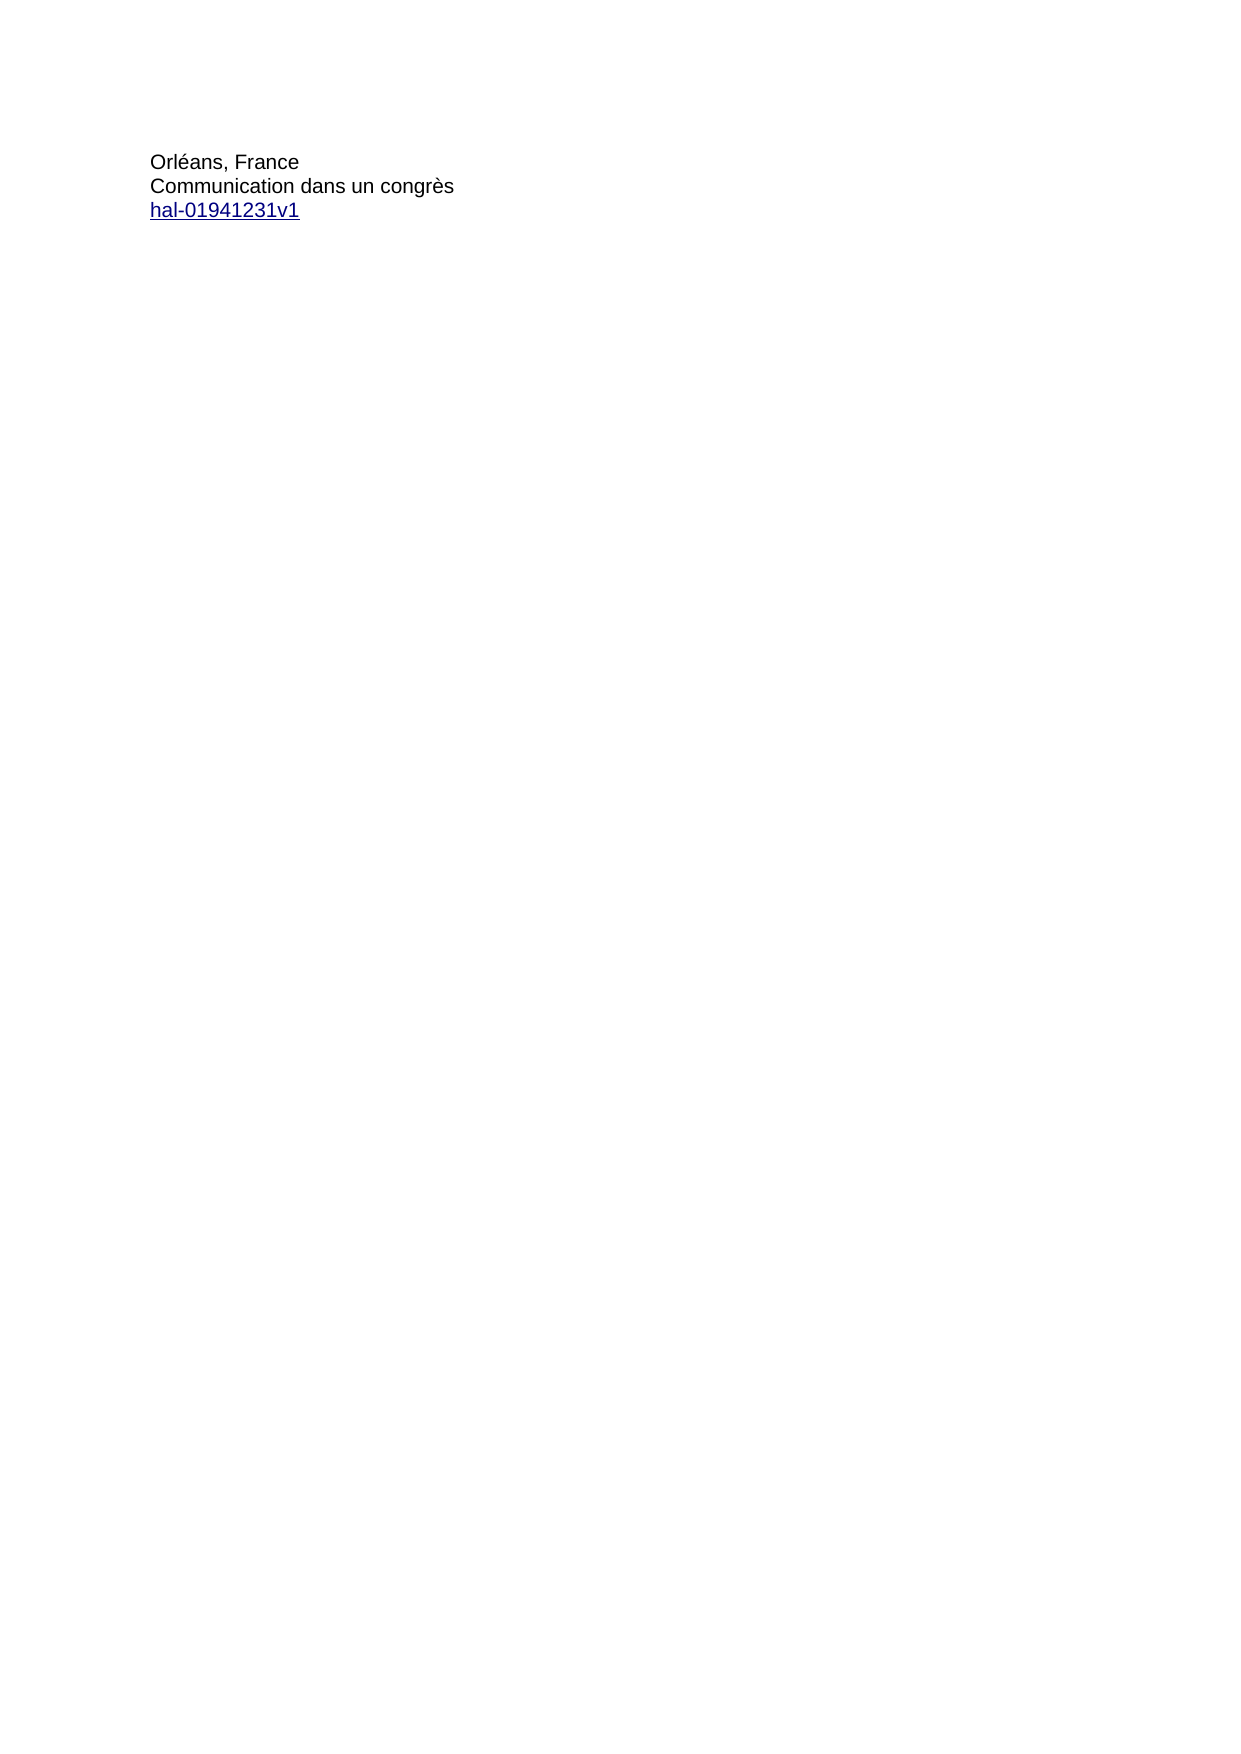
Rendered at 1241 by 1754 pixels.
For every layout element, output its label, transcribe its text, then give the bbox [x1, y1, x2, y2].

table_cell Parallel Programming with OCaml: A Tutorial Victor Allombert,Mathias Bourgoin,Frédéric Loulergue International Conference on High Performance Computing and Simulation (HPCS 2018), Jul 2018, Orléans, France Communication dans un congrès hal-01941231v1 [150, 150, 1090, 222]
